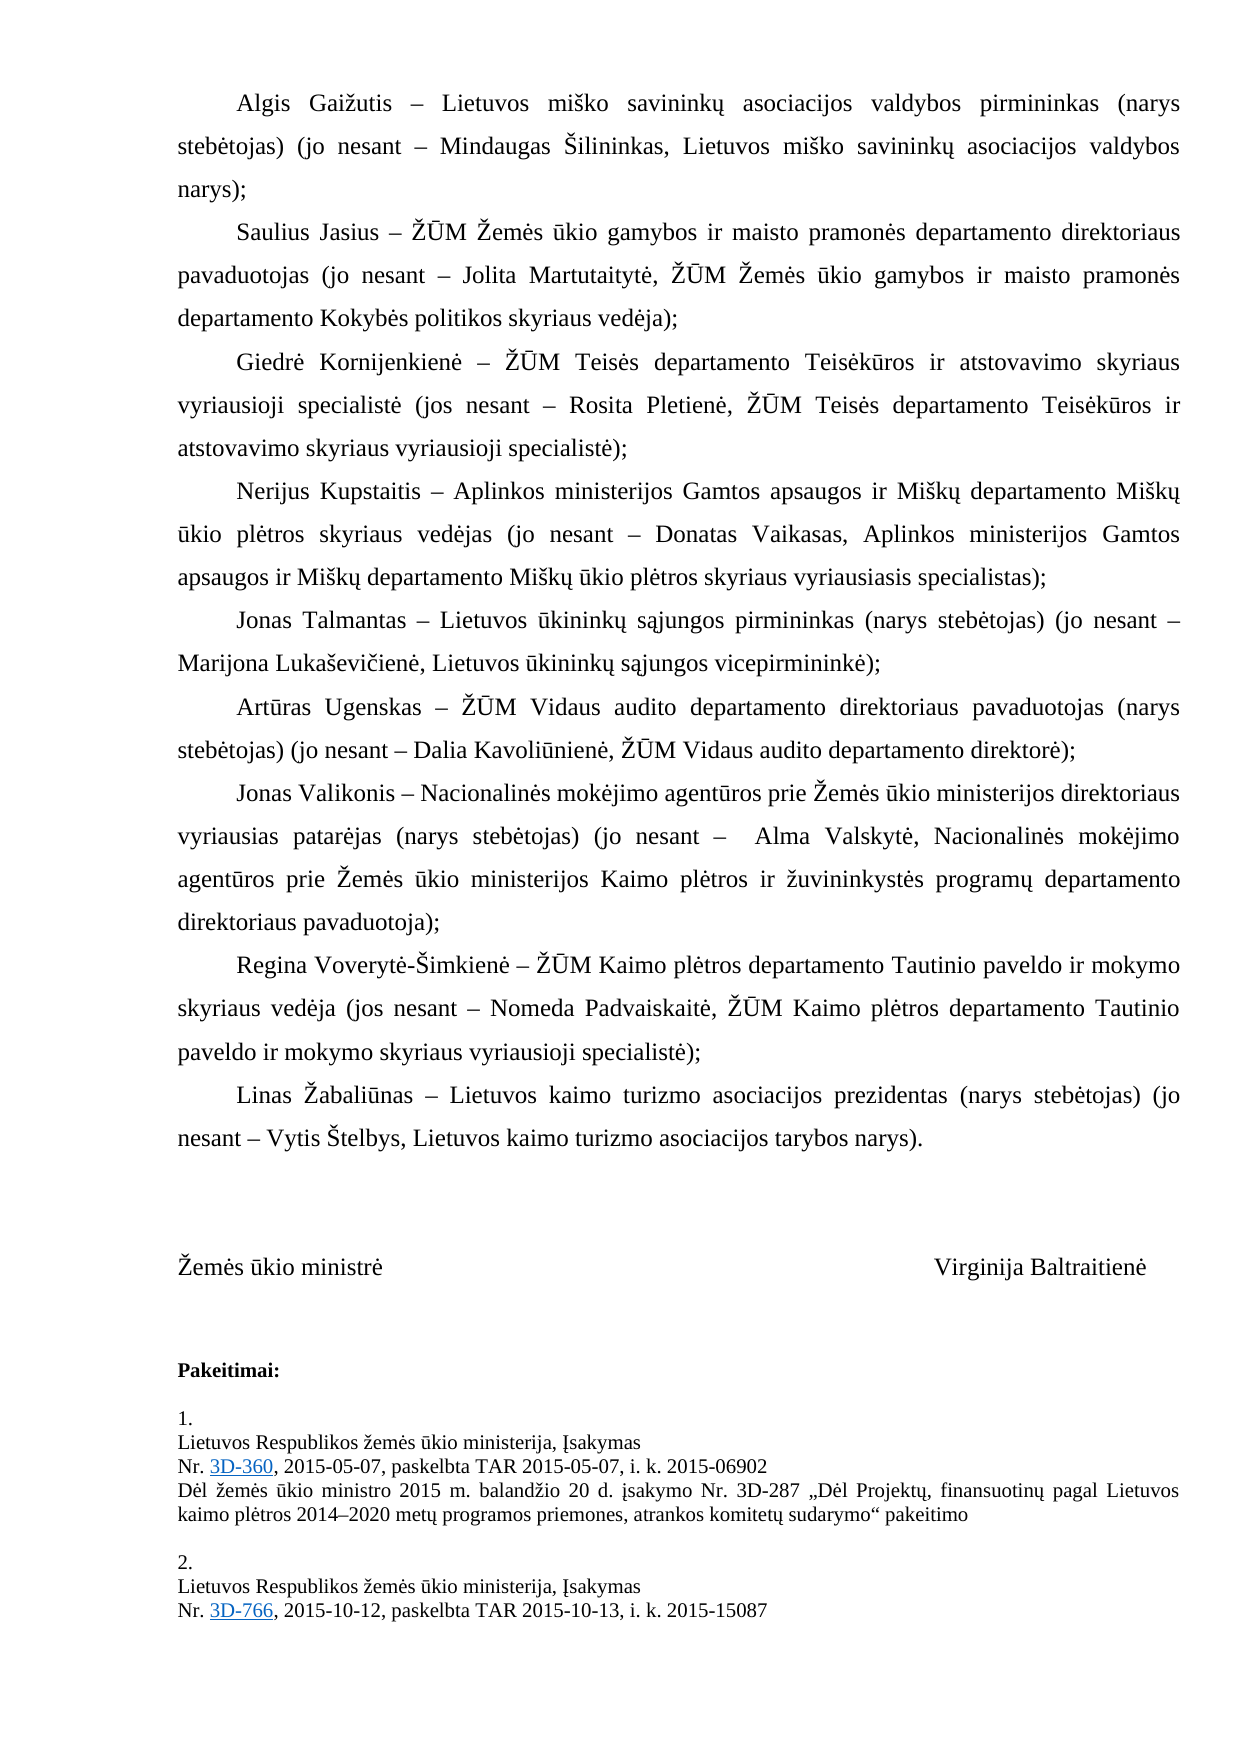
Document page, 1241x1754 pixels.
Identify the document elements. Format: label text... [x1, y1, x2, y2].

text 2. [177, 1550, 1181, 1574]
text Jonas Talmantas – Lietuvos ūkininkų sąjungos pirmininkas (narys stebėtojas) (jo nesant – Marijona Lukaševičienė, Lietuvos ūkininkų sąjungos vicepirmininkė); [177, 605, 1181, 677]
text Lietuvos Respublikos žemės ūkio ministerija, Įsakymas [177, 1430, 1181, 1454]
text Nr. 3D-360, 2015-05-07, paskelbta TAR 2015-05-07, i. k. 2015-06902 [177, 1454, 1181, 1478]
text 1. [177, 1406, 1181, 1430]
text Pakeitimai: [177, 1358, 1181, 1382]
text Algis Gaižutis – Lietuvos miško savininkų asociacijos valdybos pirmininkas (narys stebėtojas) (jo nesant – Mindaugas Šilininkas, Lietuvos miško savininkų asociacijos valdybos narys); [177, 88, 1181, 203]
text Saulius Jasius – ŽŪM Žemės ūkio gamybos ir maisto pramonės departamento direktoriaus pavaduotojas (jo nesant – Jolita Martutaitytė, ŽŪM Žemės ūkio gamybos ir maisto pramonės departamento Kokybės politikos skyriaus vedėja); [177, 217, 1181, 332]
text Linas Žabaliūnas – Lietuvos kaimo turizmo asociacijos prezidentas (narys stebėtojas) (jo nesant – Vytis Štelbys, Lietuvos kaimo turizmo asociacijos tarybos narys). [177, 1080, 1181, 1152]
text Jonas Valikonis – Nacionalinės mokėjimo agentūros prie Žemės ūkio ministerijos direktoriaus vyriausias patarėjas (narys stebėtojas) (jo nesant – Alma Valskytė, Nacionalinės mokėjimo agentūros prie Žemės ūkio ministerijos Kaimo plėtros ir žuvininkystės programų departamento direktoriaus pavaduotoja); [177, 778, 1181, 936]
text Artūras Ugenskas – ŽŪM Vidaus audito departamento direktoriaus pavaduotojas (narys stebėtojas) (jo nesant – Dalia Kavoliūnienė, ŽŪM Vidaus audito departamento direktorė); [177, 692, 1181, 763]
text Nr. 3D-766, 2015-10-12, paskelbta TAR 2015-10-13, i. k. 2015-15087 [177, 1598, 1181, 1622]
text Nerijus Kupstaitis – Aplinkos ministerijos Gamtos apsaugos ir Miškų departamento Miškų ūkio plėtros skyriaus vedėjas (jo nesant – Donatas Vaikasas, Aplinkos ministerijos Gamtos apsaugos ir Miškų departamento Miškų ūkio plėtros skyriaus vyriausiasis specialistas); [177, 476, 1181, 591]
text Dėl žemės ūkio ministro 2015 m. balandžio 20 d. įsakymo Nr. 3D-287 „Dėl Projektų, finansuotinų pagal Lietuvos kaimo plėtros 2014–2020 metų programos priemones, atrankos komitetų sudarymo“ pakeitimo [177, 1478, 1181, 1526]
text Lietuvos Respublikos žemės ūkio ministerija, Įsakymas [177, 1574, 1181, 1598]
text Žemės ūkio ministrė Virginija Baltraitienė [177, 1252, 1181, 1281]
text Giedrė Kornijenkienė – ŽŪM Teisės departamento Teisėkūros ir atstovavimo skyriaus vyriausioji specialistė (jos nesant – Rosita Pletienė, ŽŪM Teisės departamento Teisėkūros ir atstovavimo skyriaus vyriausioji specialistė); [177, 347, 1181, 462]
text Regina Voverytė-Šimkienė – ŽŪM Kaimo plėtros departamento Tautinio paveldo ir mokymo skyriaus vedėja (jos nesant – Nomeda Padvaiskaitė, ŽŪM Kaimo plėtros departamento Tautinio paveldo ir mokymo skyriaus vyriausioji specialistė); [177, 950, 1181, 1065]
